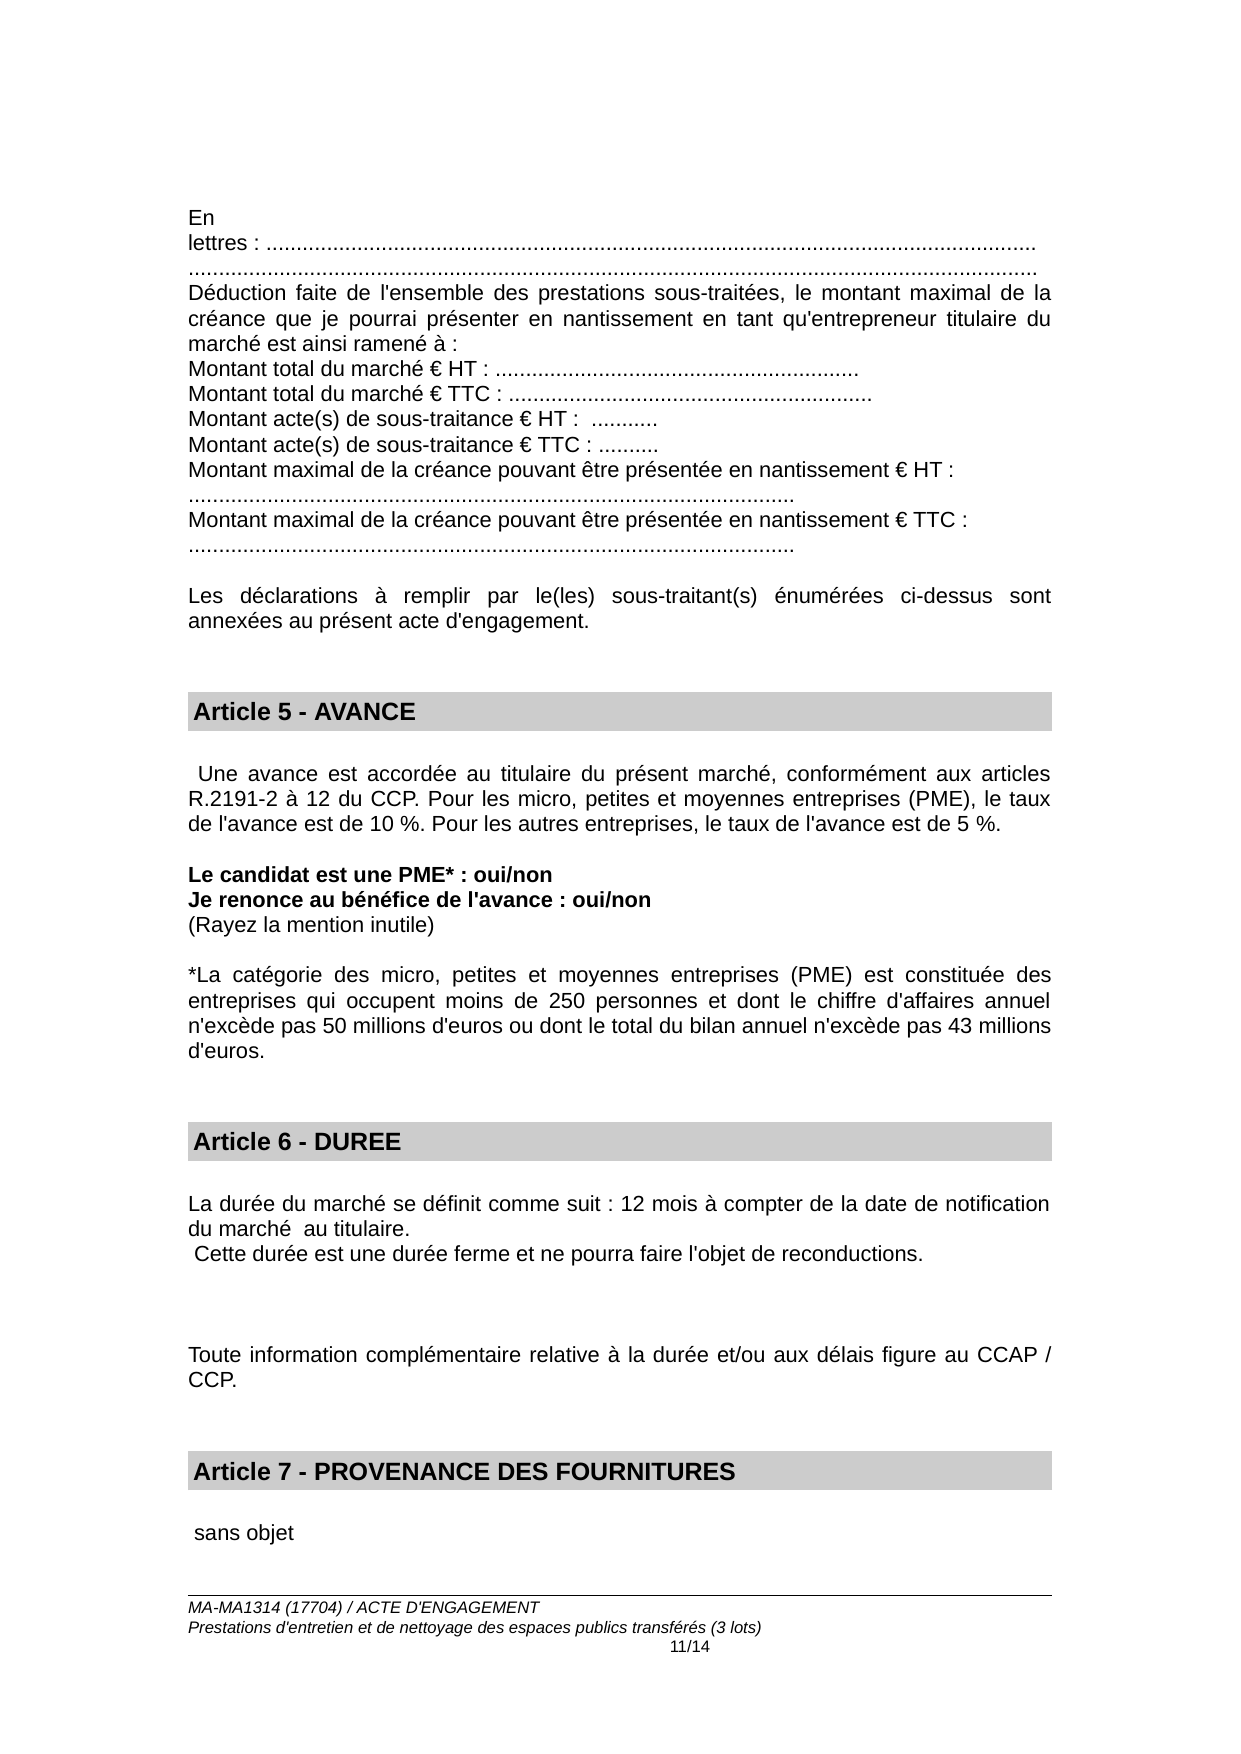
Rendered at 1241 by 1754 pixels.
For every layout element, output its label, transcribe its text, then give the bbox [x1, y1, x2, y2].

text sans objet [188, 1520, 1052, 1545]
text Cette durée est une durée ferme et ne pourra faire l'objet de reconductions. [188, 1241, 1052, 1266]
subtitle PROVENANCE DES FOURNITURES [190, 1454, 1050, 1488]
text La durée du marché se définit comme suit : 12 mois à compter de la date de notification du marché au titulaire. [188, 1191, 1052, 1241]
text Je renonce au bénéfice de l'avance : oui/non [188, 887, 1052, 912]
text .................................................................................................... [188, 532, 1052, 557]
text Montant total du marché € HT : ............................................................ [188, 356, 1052, 381]
text Les déclarations à remplir par le(les) sous-traitant(s) énumérées ci-dessus sont annexées au présent acte d'engagement. [188, 583, 1052, 633]
text Une avance est accordée au titulaire du présent marché, conformément aux articles R.2191-2 à 12 du CCP. Pour les micro, petites et moyennes entreprises (PME), le taux de l'avance est de 10 %. Pour les autres entreprises, le taux de l'avance est de 5 %. [188, 761, 1052, 836]
text ............................................................................................................................................ [188, 255, 1052, 280]
text *La catégorie des micro, petites et moyennes entreprises (PME) est constituée des entreprises qui occupent moins de 250 personnes et dont le chiffre d'affaires annuel n'excède pas 50 millions d'euros ou dont le total du bilan annuel n'excède pas 43 millions d'euros. [188, 962, 1052, 1063]
text Montant acte(s) de sous-traitance € HT : ........... [188, 406, 1052, 431]
subtitle AVANCE [190, 695, 1050, 729]
text Le candidat est une PME* : oui/non [188, 861, 1052, 887]
text (Rayez la mention inutile) [188, 912, 1052, 937]
text .................................................................................................... [188, 482, 1052, 507]
text Toute information complémentaire relative à la durée et/ou aux délais figure au CCAP / CCP. [188, 1342, 1052, 1392]
text Montant maximal de la créance pouvant être présentée en nantissement € HT : [188, 457, 1052, 482]
text Montant total du marché € TTC : ............................................................ [188, 381, 1052, 406]
text Déduction faite de l'ensemble des prestations sous-traitées, le montant maximal de la créance que je pourrai présenter en nantissement en tant qu'entrepreneur titulaire du marché est ainsi ramené à : [188, 280, 1052, 356]
text En lettres : ............................................................................................................................... [188, 204, 1052, 255]
text Montant maximal de la créance pouvant être présentée en nantissement € TTC : [188, 507, 1052, 532]
subtitle DUREE [190, 1125, 1050, 1159]
text Montant acte(s) de sous-traitance € TTC : .......... [188, 431, 1052, 457]
